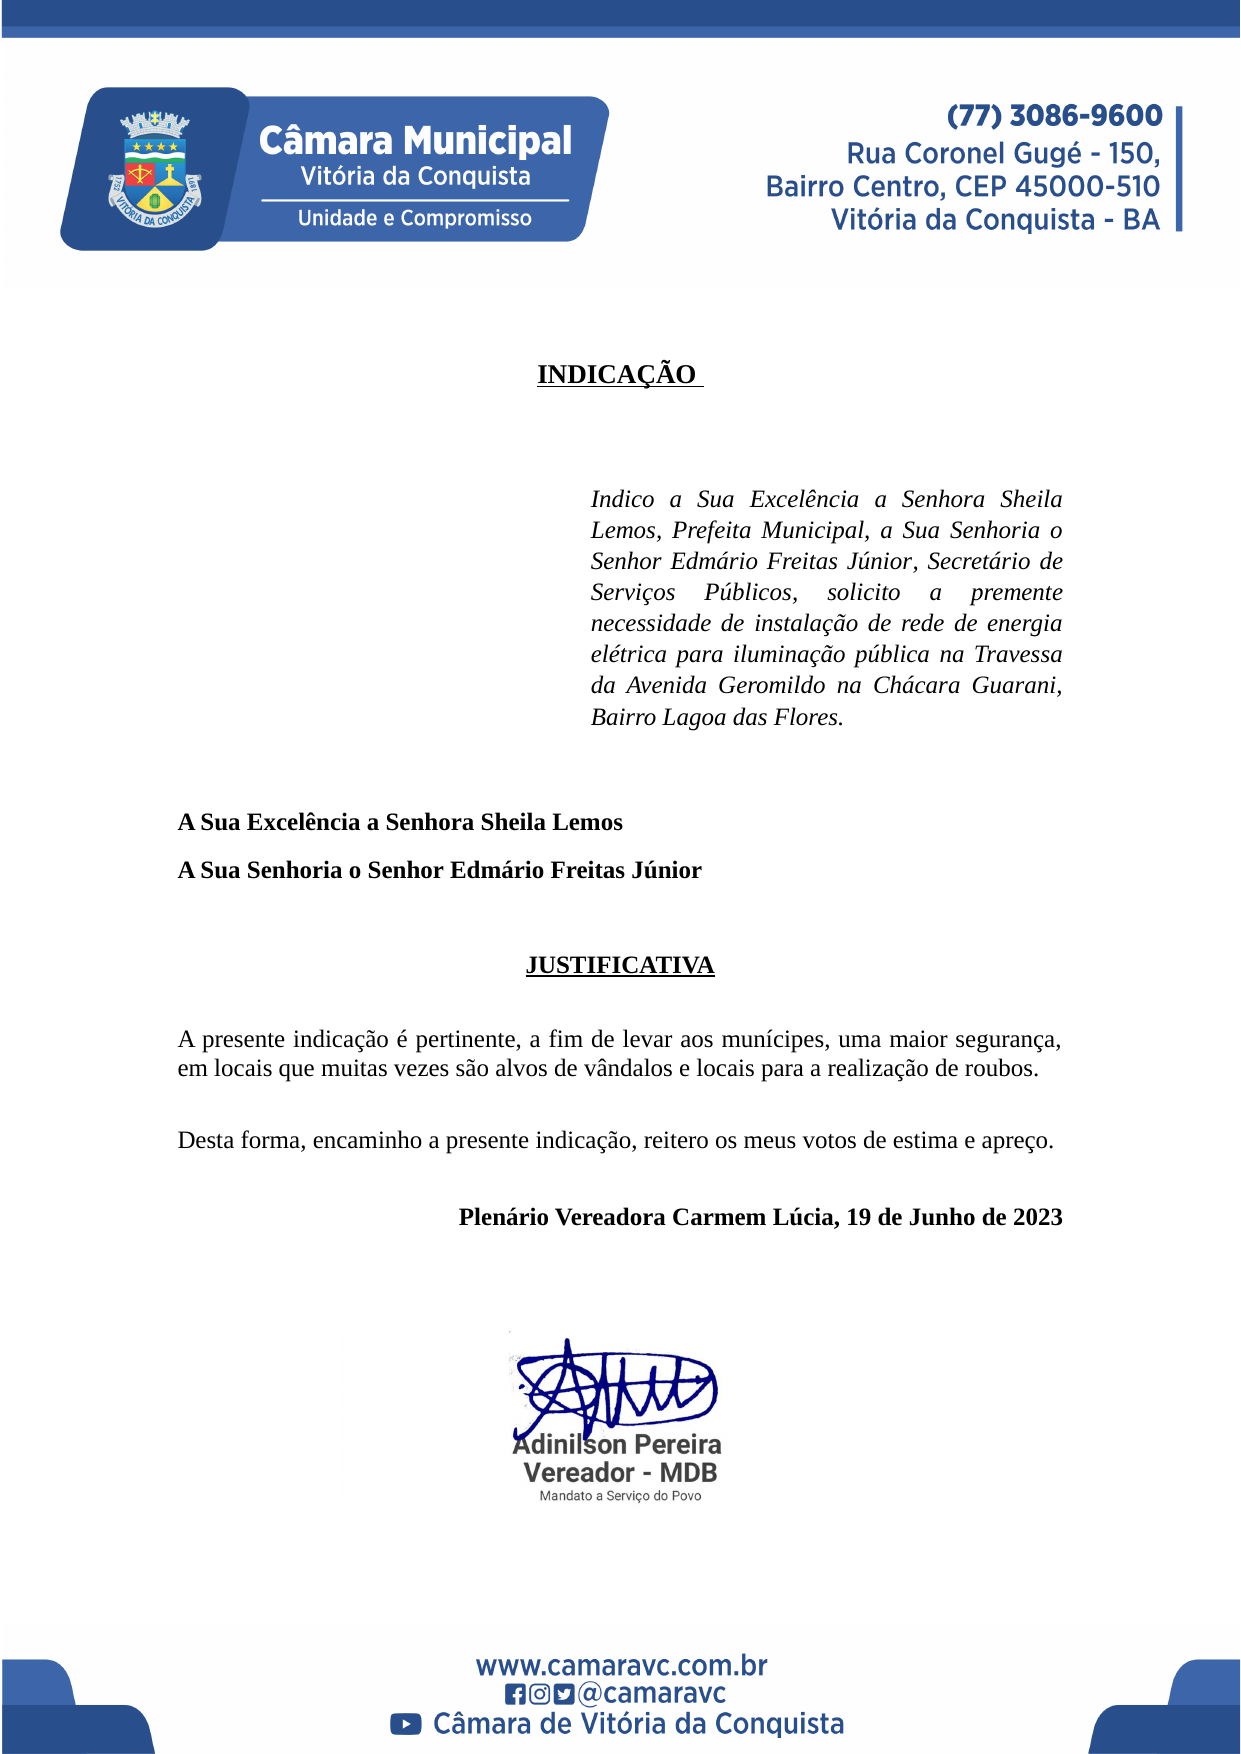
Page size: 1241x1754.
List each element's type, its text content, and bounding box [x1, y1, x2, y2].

text Indico a Sua Excelência a Senhora Sheila Lemos, Prefeita Municipal, a Sua Senhoria o Senhor Edmário Freitas Júnior, Secretário de Serviços Públicos, solicito a premente necessidade de instalação de rede de energia elétrica para iluminação pública na Travessa da Avenida Geromildo na Chácara Guarani, Bairro Lagoa das Flores. [591, 484, 1063, 730]
picture [2, 1624, 1241, 1754]
text A Sua Senhoria o Senhor Edmário Freitas Júnior [177, 855, 1063, 884]
text Plenário Vereadora Carmem Lúcia, 19 de Junho de 2023 [177, 1202, 1063, 1230]
text JUSTIFICATIVA [177, 950, 1063, 979]
text A Sua Excelência a Senhora Sheila Lemos [177, 807, 1063, 836]
text Desta forma, encaminho a presente indicação, reitero os meus votos de estima e apreço. [177, 1125, 1063, 1154]
text A presente indicação é pertinente, a fim de levar aos munícipes, uma maior segurança, em locais que muitas vezes são alvos de vândalos e locais para a realização de roubos. [177, 1024, 1063, 1082]
picture [1, 0, 1240, 288]
picture [340, 1331, 885, 1510]
text INDICAÇÃO [177, 358, 1063, 389]
